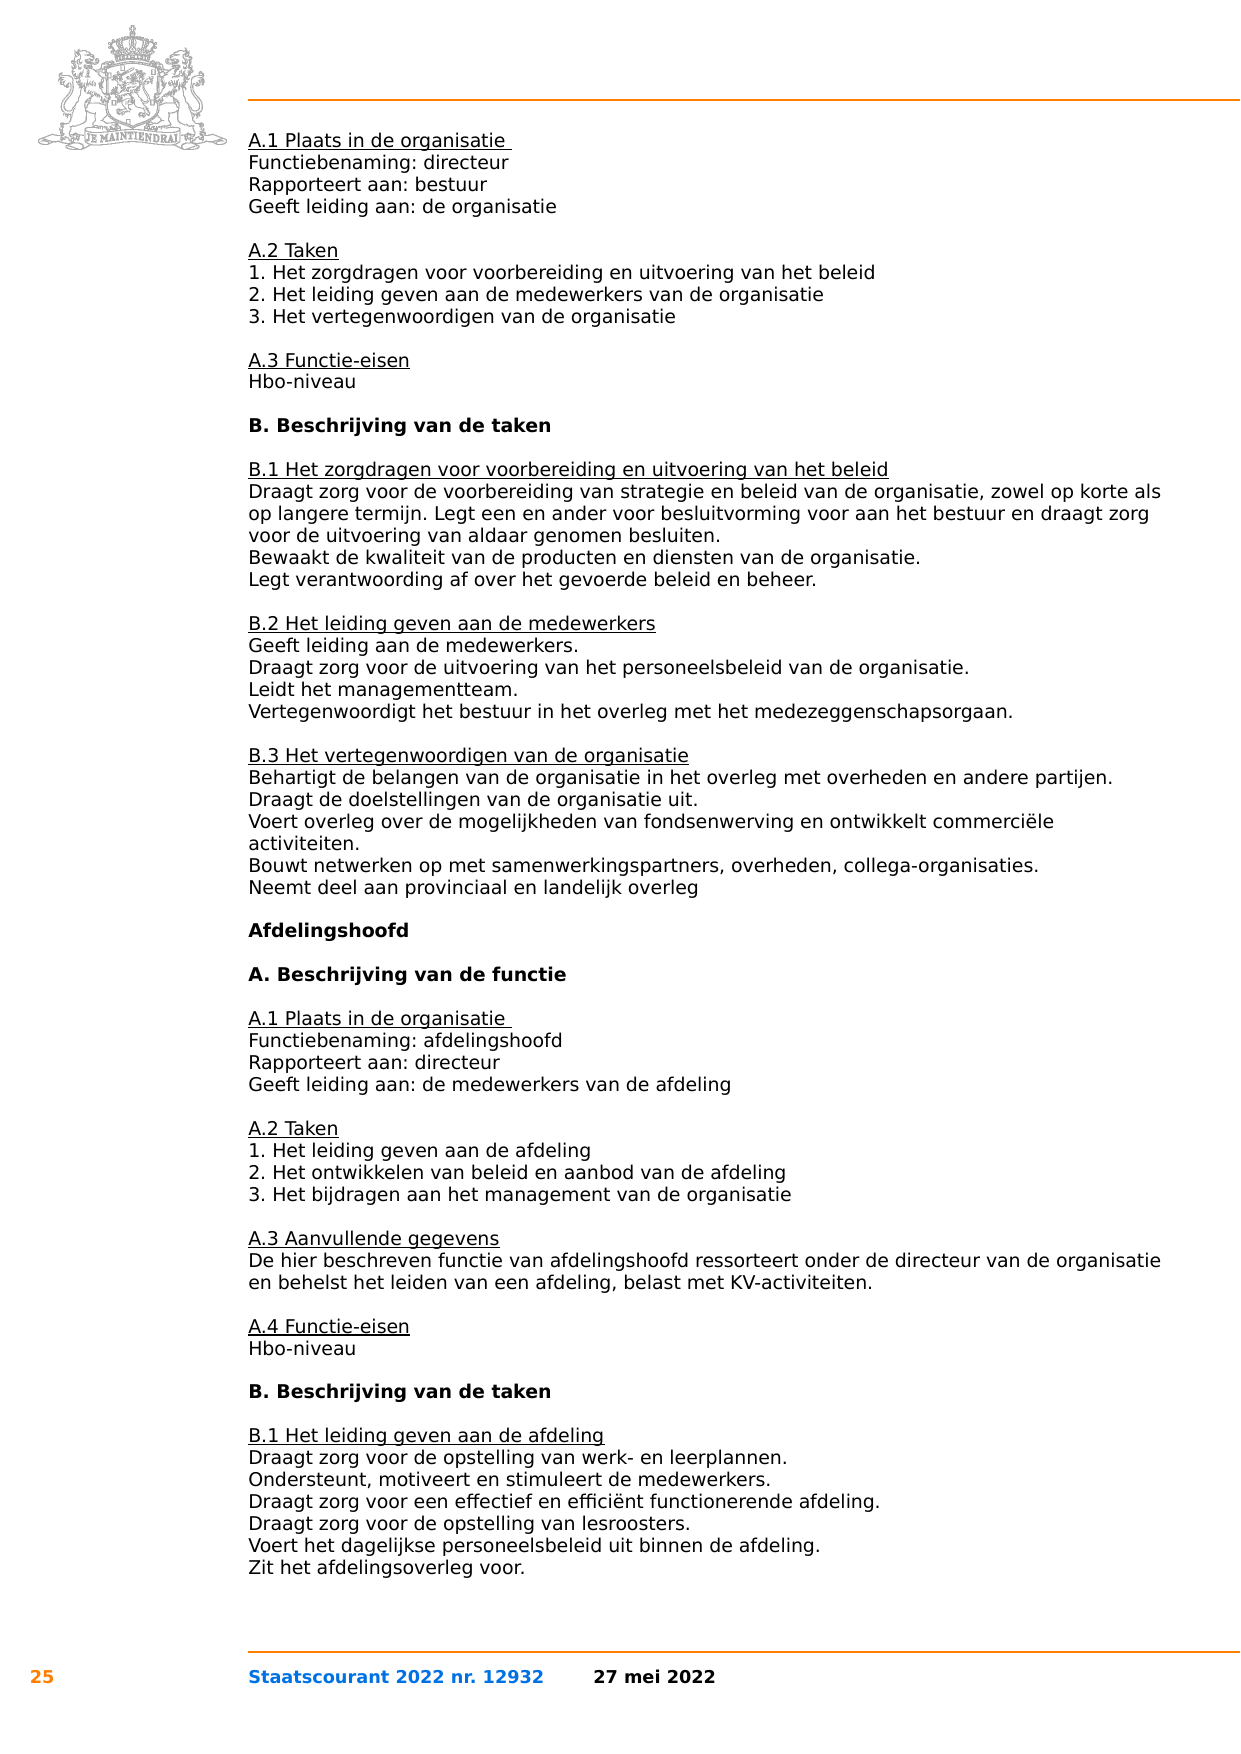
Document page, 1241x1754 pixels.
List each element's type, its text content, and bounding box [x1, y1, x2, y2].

picture [38, 25, 227, 150]
text Vertegenwoordigt het bestuur in het overleg met het medezeggenschapsorgaan. [248, 701, 1163, 723]
text Voert het dagelijkse personeelsbeleid uit binnen de afdeling. [248, 1535, 1163, 1557]
text B.1 Het zorgdragen voor voorbereiding en uitvoering van het beleid [248, 459, 1163, 481]
text B. Beschrijving van de taken [248, 415, 1163, 437]
text Zit het afdelingsoverleg voor. [248, 1557, 1163, 1579]
text Bewaakt de kwaliteit van de producten en diensten van de organisatie. [248, 547, 1163, 569]
text A.1 Plaats in de organisatie [248, 1008, 1163, 1030]
text A. Beschrijving van de functie [248, 964, 1163, 986]
text Rapporteert aan: bestuur [248, 174, 1163, 196]
text B.2 Het leiding geven aan de medewerkers [248, 613, 1163, 635]
text 3. Het bijdragen aan het management van de organisatie [248, 1184, 1163, 1206]
text A.3 Aanvullende gegevens [248, 1228, 1163, 1250]
text Draagt zorg voor de opstelling van lesroosters. [248, 1513, 1163, 1535]
text B.1 Het leiding geven aan de afdeling [248, 1425, 1163, 1447]
text B.3 Het vertegenwoordigen van de organisatie [248, 745, 1163, 767]
text 2. Het leiding geven aan de medewerkers van de organisatie [248, 284, 1163, 306]
text A.1 Plaats in de organisatie [248, 130, 1163, 152]
text Legt verantwoording af over het gevoerde beleid en beheer. [248, 569, 1163, 591]
text A.2 Taken [248, 240, 1163, 262]
text 1. Het leiding geven aan de afdeling [248, 1140, 1163, 1162]
text Draagt de doelstellingen van de organisatie uit. [248, 789, 1163, 811]
text Functiebenaming: afdelingshoofd [248, 1030, 1163, 1052]
text A.3 Functie-eisen [248, 349, 1163, 371]
text Geeft leiding aan de medewerkers. [248, 635, 1163, 657]
text B. Beschrijving van de taken [248, 1381, 1163, 1403]
text Behartigt de belangen van de organisatie in het overleg met overheden en andere partijen. [248, 767, 1163, 789]
text Bouwt netwerken op met samenwerkingspartners, overheden, collega-organisaties. [248, 854, 1163, 877]
text Leidt het managementteam. [248, 679, 1163, 701]
text 3. Het vertegenwoordigen van de organisatie [248, 306, 1163, 328]
text Functiebenaming: directeur [248, 152, 1163, 174]
text De hier beschreven functie van afdelingshoofd ressorteert onder de directeur van de organisatie en behelst het leiden van een afdeling, belast met KV-activiteiten. [248, 1250, 1163, 1294]
text Geeft leiding aan: de medewerkers van de afdeling [248, 1074, 1163, 1096]
text Draagt zorg voor de opstelling van werk- en leerplannen. [248, 1447, 1163, 1469]
text 1. Het zorgdragen voor voorbereiding en uitvoering van het beleid [248, 262, 1163, 284]
text Draagt zorg voor een effectief en efficiënt functionerende afdeling. [248, 1491, 1163, 1513]
text Ondersteunt, motiveert en stimuleert de medewerkers. [248, 1469, 1163, 1491]
text Voert overleg over de mogelijkheden van fondsenwerving en ontwikkelt commerciële activiteiten. [248, 811, 1163, 854]
text Hbo-niveau [248, 371, 1163, 393]
text Geeft leiding aan: de organisatie [248, 196, 1163, 218]
text 2. Het ontwikkelen van beleid en aanbod van de afdeling [248, 1162, 1163, 1184]
text Draagt zorg voor de voorbereiding van strategie en beleid van de organisatie, zowel op korte als op langere termijn. Legt een en ander voor besluitvorming voor aan het bestuur en draagt zorg voor de uitvoering van aldaar genomen besluiten. [248, 481, 1163, 547]
text Hbo-niveau [248, 1337, 1163, 1359]
text Neemt deel aan provinciaal en landelijk overleg [248, 877, 1163, 898]
text Rapporteert aan: directeur [248, 1052, 1163, 1074]
text A.2 Taken [248, 1118, 1163, 1140]
text Afdelingshoofd [248, 920, 1163, 942]
text Draagt zorg voor de uitvoering van het personeelsbeleid van de organisatie. [248, 657, 1163, 679]
text A.4 Functie-eisen [248, 1316, 1163, 1337]
